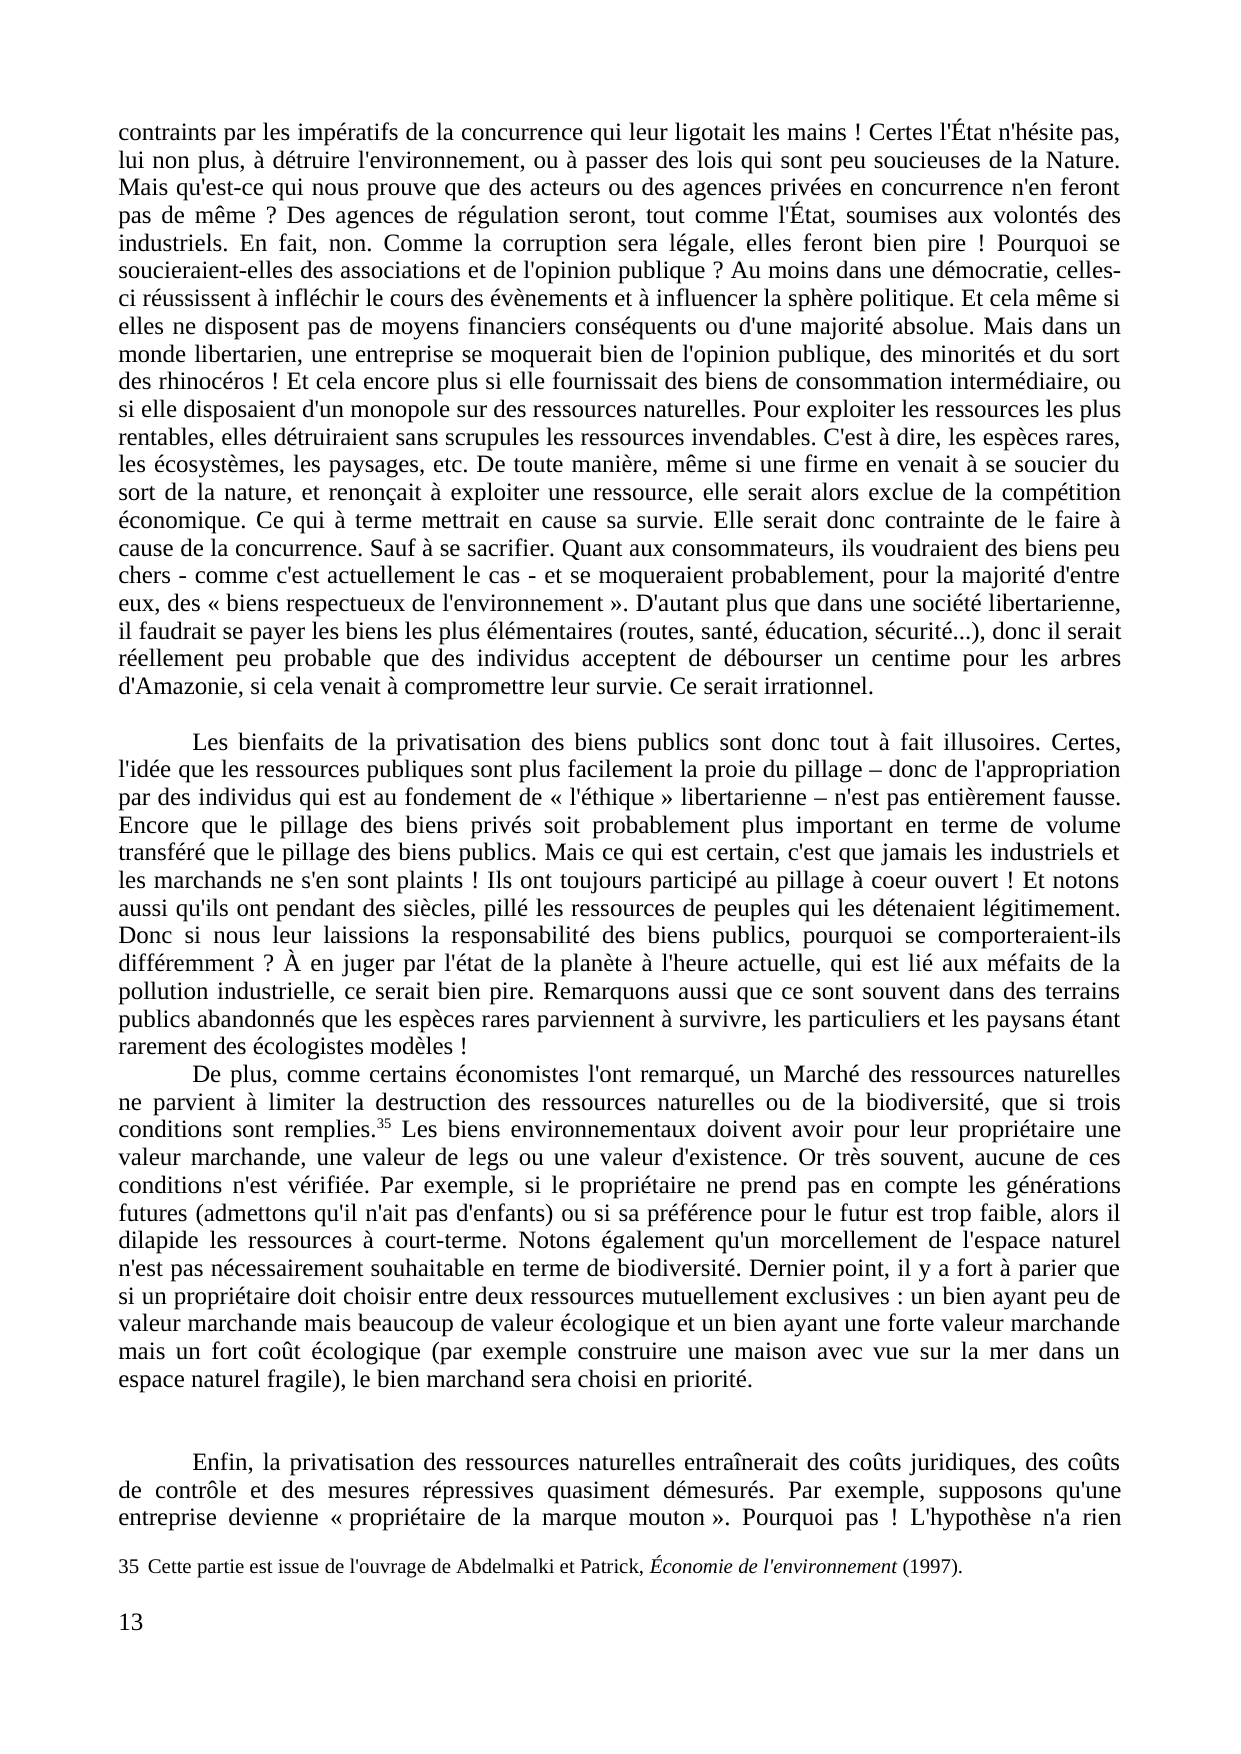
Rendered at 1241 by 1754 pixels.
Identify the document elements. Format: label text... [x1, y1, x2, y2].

text Cette partie est issue de l'ouvrage de Abdelmalki et Patrick, Économie de l'environnement (1997). [118, 1555, 1122, 1578]
text De plus, comme certains économistes l'ont remarqué, un Marché des ressources naturelles ne parvient à limiter la destruction des ressources naturelles ou de la biodiversité, que si trois conditions sont remplies. Les biens environnementaux doivent avoir pour leur propriétaire une valeur marchande, une valeur de legs ou une valeur d'existence. Or très souvent, aucune de ces conditions n'est vérifiée. Par exemple, si le propriétaire ne prend pas en compte les générations futures (admettons qu'il n'ait pas d'enfants) ou si sa préférence pour le futur est trop faible, alors il dilapide les ressources à court-terme. Notons également qu'un morcellement de l'espace naturel n'est pas nécessairement souhaitable en terme de biodiversité. Dernier point, il y a fort à parier que si un propriétaire doit choisir entre deux ressources mutuellement exclusives : un bien ayant peu de valeur marchande mais beaucoup de valeur écologique et un bien ayant une forte valeur marchande mais un fort coût écologique (par exemple construire une maison avec vue sur la mer dans un espace naturel fragile), le bien marchand sera choisi en priorité. [118, 1060, 1122, 1393]
text Enfin, la privatisation des ressources naturelles entraînerait des coûts juridiques, des coûts de contrôle et des mesures répressives quasiment démesurés. Par exemple, supposons qu'une entreprise devienne « propriétaire de la marque mouton ». Pourquoi pas ! L'hypothèse n'a rien [118, 1448, 1122, 1531]
text Les bienfaits de la privatisation des biens publics sont donc tout à fait illusoires. Certes, l'idée que les ressources publiques sont plus facilement la proie du pillage – donc de l'appropriation par des individus qui est au fondement de « l'éthique » libertarienne – n'est pas entièrement fausse. Encore que le pillage des biens privés soit probablement plus important en terme de volume transféré que le pillage des biens publics. Mais ce qui est certain, c'est que jamais les industriels et les marchands ne s'en sont plaints ! Ils ont toujours participé au pillage à coeur ouvert ! Et notons aussi qu'ils ont pendant des siècles, pillé les ressources de peuples qui les détenaient légitimement. Donc si nous leur laissions la responsabilité des biens publics, pourquoi se comporteraient-ils différemment ? À en juger par l'état de la planète à l'heure actuelle, qui est lié aux méfaits de la pollution industrielle, ce serait bien pire. Remarquons aussi que ce sont souvent dans des terrains publics abandonnés que les espèces rares parviennent à survivre, les particuliers et les paysans étant rarement des écologistes modèles ! [118, 728, 1122, 1060]
text contraints par les impératifs de la concurrence qui leur ligotait les mains ! Certes l'État n'hésite pas, lui non plus, à détruire l'environnement, ou à passer des lois qui sont peu soucieuses de la Nature. Mais qu'est-ce qui nous prouve que des acteurs ou des agences privées en concurrence n'en feront pas de même ? Des agences de régulation seront, tout comme l'État, soumises aux volontés des industriels. En fait, non. Comme la corruption sera légale, elles feront bien pire ! Pourquoi se soucieraient-elles des associations et de l'opinion publique ? Au moins dans une démocratie, celles-ci réussissent à infléchir le cours des évènements et à influencer la sphère politique. Et cela même si elles ne disposent pas de moyens financiers conséquents ou d'une majorité absolue. Mais dans un monde libertarien, une entreprise se moquerait bien de l'opinion publique, des minorités et du sort des rhinocéros ! Et cela encore plus si elle fournissait des biens de consommation intermédiaire, ou si elle disposaient d'un monopole sur des ressources naturelles. Pour exploiter les ressources les plus rentables, elles détruiraient sans scrupules les ressources invendables. C'est à dire, les espèces rares, les écosystèmes, les paysages, etc. De toute manière, même si une firme en venait à se soucier du sort de la nature, et renonçait à exploiter une ressource, elle serait alors exclue de la compétition économique. Ce qui à terme mettrait en cause sa survie. Elle serait donc contrainte de le faire à cause de la concurrence. Sauf à se sacrifier. Quant aux consommateurs, ils voudraient des biens peu chers - comme c'est actuellement le cas - et se moqueraient probablement, pour la majorité d'entre eux, des « biens respectueux de l'environnement ». D'autant plus que dans une société libertarienne, il faudrait se payer les biens les plus élémentaires (routes, santé, éducation, sécurité...), donc il serait réellement peu probable que des individus acceptent de débourser un centime pour les arbres d'Amazonie, si cela venait à compromettre leur survie. Ce serait irrationnel. [118, 118, 1122, 700]
